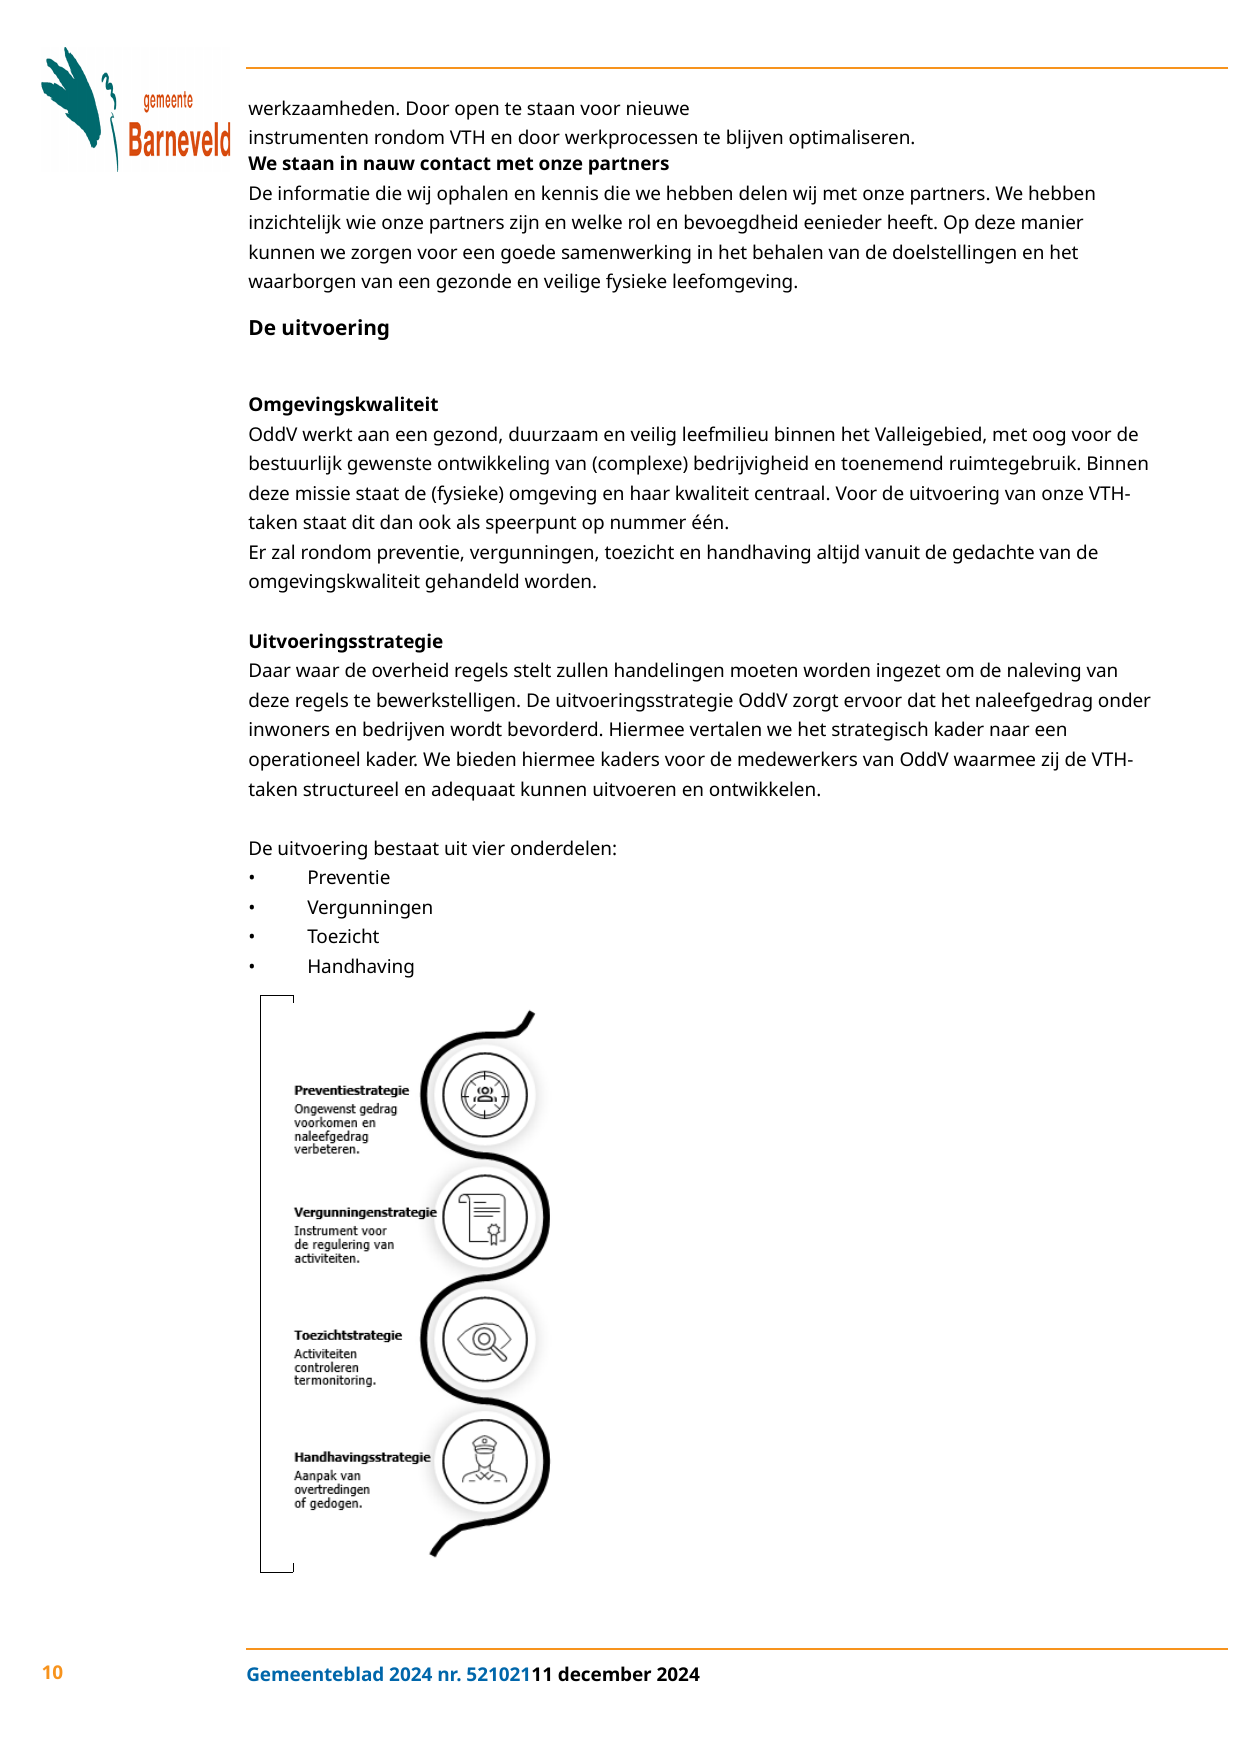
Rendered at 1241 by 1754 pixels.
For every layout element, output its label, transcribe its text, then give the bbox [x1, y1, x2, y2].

list Toezicht [248, 924, 1152, 949]
picture [268, 1003, 565, 1563]
text Uitvoeringsstrategie [248, 628, 1152, 653]
list Handhaving [248, 953, 1152, 979]
text Daar waar de overheid regels stelt zullen handelingen moeten worden ingezet om de naleving van deze regels te bewerkstelligen. De uitvoeringsstrategie OddV zorgt ervoor dat het naleefgedrag onder inwoners en bedrijven wordt bevorderd. Hiermee vertalen we het strategisch kader naar een operationeel kader. We bieden hiermee kaders voor de medewerkers van OddV waarmee zij de VTH-taken structureel en adequaat kunnen uitvoeren en ontwikkelen. [248, 657, 1152, 801]
text Er zal rondom preventie, vergunningen, toezicht en handhaving altijd vanuit de gedachte van de omgevingskwaliteit gehandeld worden. [248, 539, 1152, 594]
text Omgevingskwaliteit [248, 391, 1152, 417]
list Preventie [248, 864, 1152, 890]
table_cell werkzaamheden. Door open te staan voor nieuwe instrumenten rondom VTH en door werkprocessen te blijven optimaliseren. [248, 95, 1152, 150]
picture [41, 47, 231, 172]
text De uitvoering bestaat uit vier onderdelen: [248, 835, 1152, 861]
list Vergunningen [248, 894, 1152, 920]
text De uitvoering [248, 313, 1152, 342]
table_cell We staan in nauw contact met onze partners De informatie die wij ophalen en kennis die we hebben delen wij met onze partners. We hebben inzichtelijk wie onze partners zijn en welke rol en bevoegdheid eenieder heeft. Op deze manier kunnen we zorgen voor een goede samenwerking in het behalen van de doelstellingen en het waarborgen van een gezonde en veilige fysieke leefomgeving. [248, 150, 1152, 294]
text OddV werkt aan een gezond, duurzaam en veilig leefmilieu binnen het Valleigebied, met oog voor de bestuurlijk gewenste ontwikkeling van (complexe) bedrijvigheid en toenemend ruimtegebruik. Binnen deze missie staat de (fysieke) omgeving en haar kwaliteit centraal. Voor de uitvoering van onze VTH-taken staat dit dan ook als speerpunt op nummer één. [248, 421, 1152, 535]
